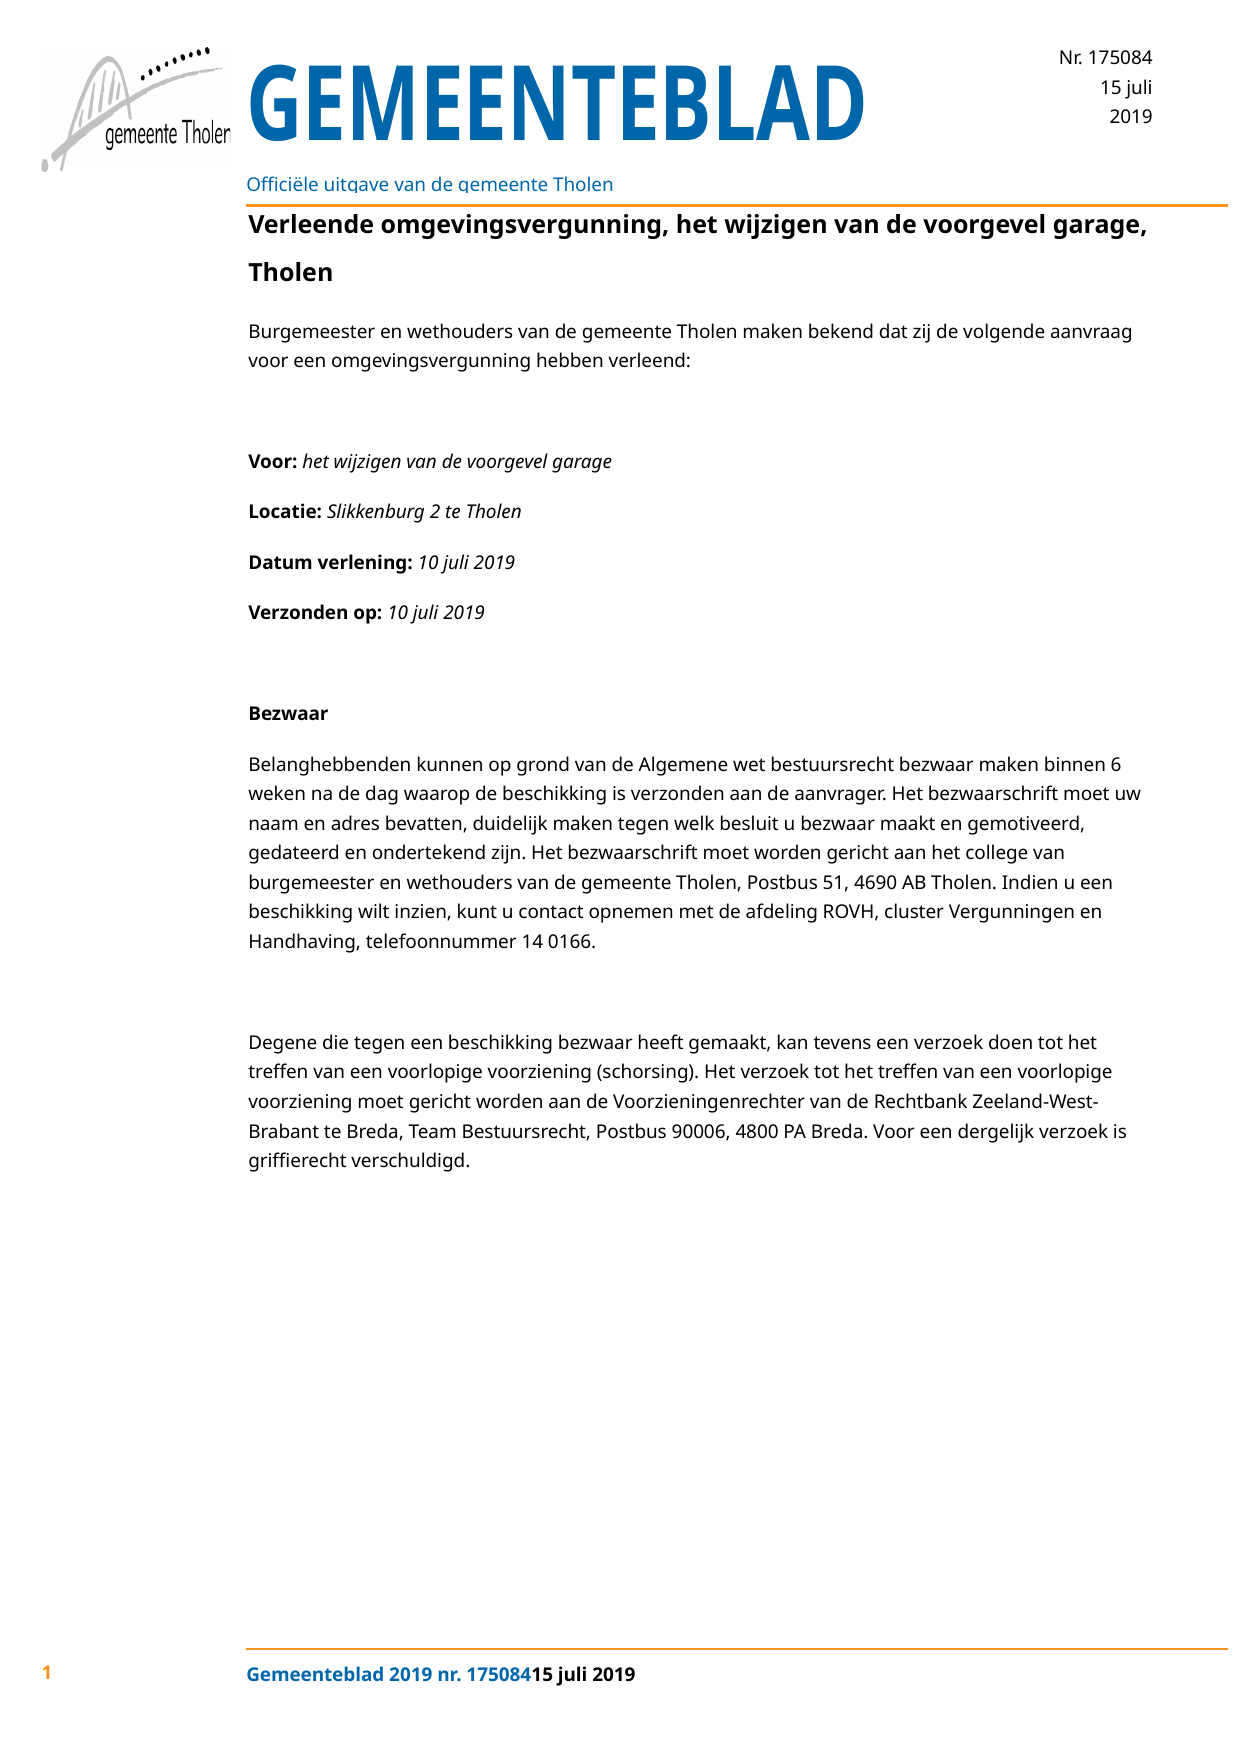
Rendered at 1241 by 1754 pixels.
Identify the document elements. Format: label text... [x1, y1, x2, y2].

text Degene die tegen een beschikking bezwaar heeft gemaakt, kan tevens een verzoek doen tot het treffen van een voorlopige voorziening (schorsing). Het verzoek tot het treffen van een voorlopige voorziening moet gericht worden aan de Voorzieningenrechter van de Rechtbank Zeeland-West-Brabant te Breda, Team Bestuursrecht, Postbus 90006, 4800 PA Breda. Voor een dergelijk verzoek is griffierecht verschuldigd. [248, 1029, 1152, 1173]
text Voor: het wijzigen van de voorgevel garage [248, 448, 1152, 474]
text Verleende omgevingsvergunning, het wijzigen van de voorgevel garage, Tholen [248, 207, 1152, 288]
text Locatie: Slikkenburg 2 te Tholen [248, 499, 1152, 524]
text Verzonden op: 10 juli 2019 [248, 599, 1152, 625]
text Burgemeester en wethouders van de gemeente Tholen maken bekend dat zij de volgende aanvraag voor een omgevingsvergunning hebben verleend: [248, 318, 1152, 373]
text Datum verlening: 10 juli 2019 [248, 549, 1152, 575]
text Bezwaar [248, 700, 1152, 726]
text Belanghebbenden kunnen op grond van de Algemene wet bestuursrecht bezwaar maken binnen 6 weken na de dag waarop de beschikking is verzonden aan de aanvrager. Het bezwaarschrift moet uw naam en adres bevatten, duidelijk maken tegen welk besluit u bezwaar maakt en gemotiveerd, gedateerd en ondertekend zijn. Het bezwaarschrift moet worden gericht aan het college van burgemeester en wethouders van de gemeente Tholen, Postbus 51, 4690 AB Tholen. Indien u een beschikking wilt inzien, kunt u contact opnemen met de afdeling ROVH, cluster Vergunningen en Handhaving, telefoonnummer 14 0166. [248, 751, 1152, 954]
picture [41, 47, 231, 172]
